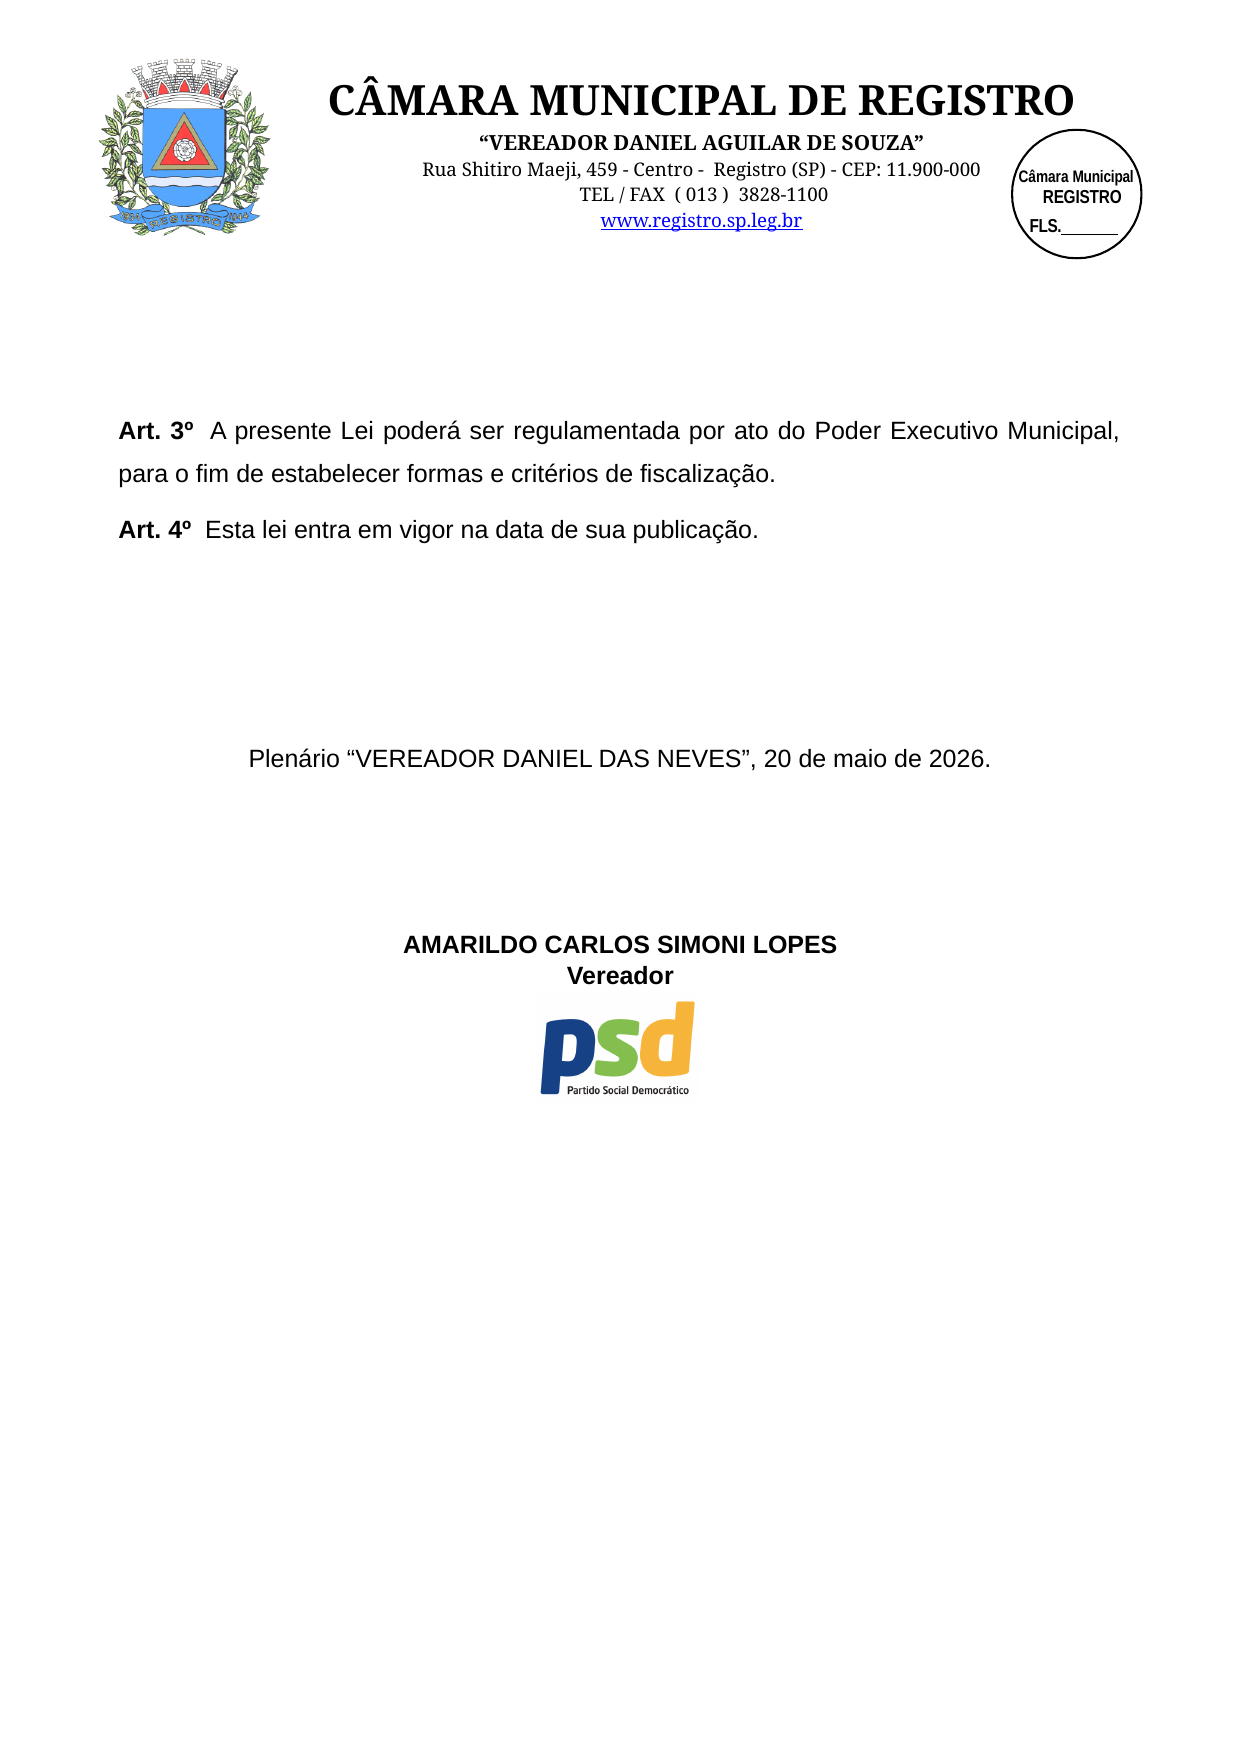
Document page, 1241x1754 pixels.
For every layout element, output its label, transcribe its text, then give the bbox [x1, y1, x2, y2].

text Art. 4º Esta lei entra em vigor na data de sua publicação. [118, 515, 1122, 543]
text Vereador [118, 959, 1122, 990]
text AMARILDO CARLOS SIMONI LOPES [118, 927, 1122, 959]
picture [535, 994, 699, 1103]
text Plenário “VEREADOR DANIEL DAS NEVES”, 20 de maio de 2026. [118, 744, 1122, 773]
text Art. 3º A presente Lei poderá ser regulamentada por ato do Poder Executivo Municipal, para o fim de estabelecer formas e critérios de fiscalização. [118, 416, 1122, 488]
